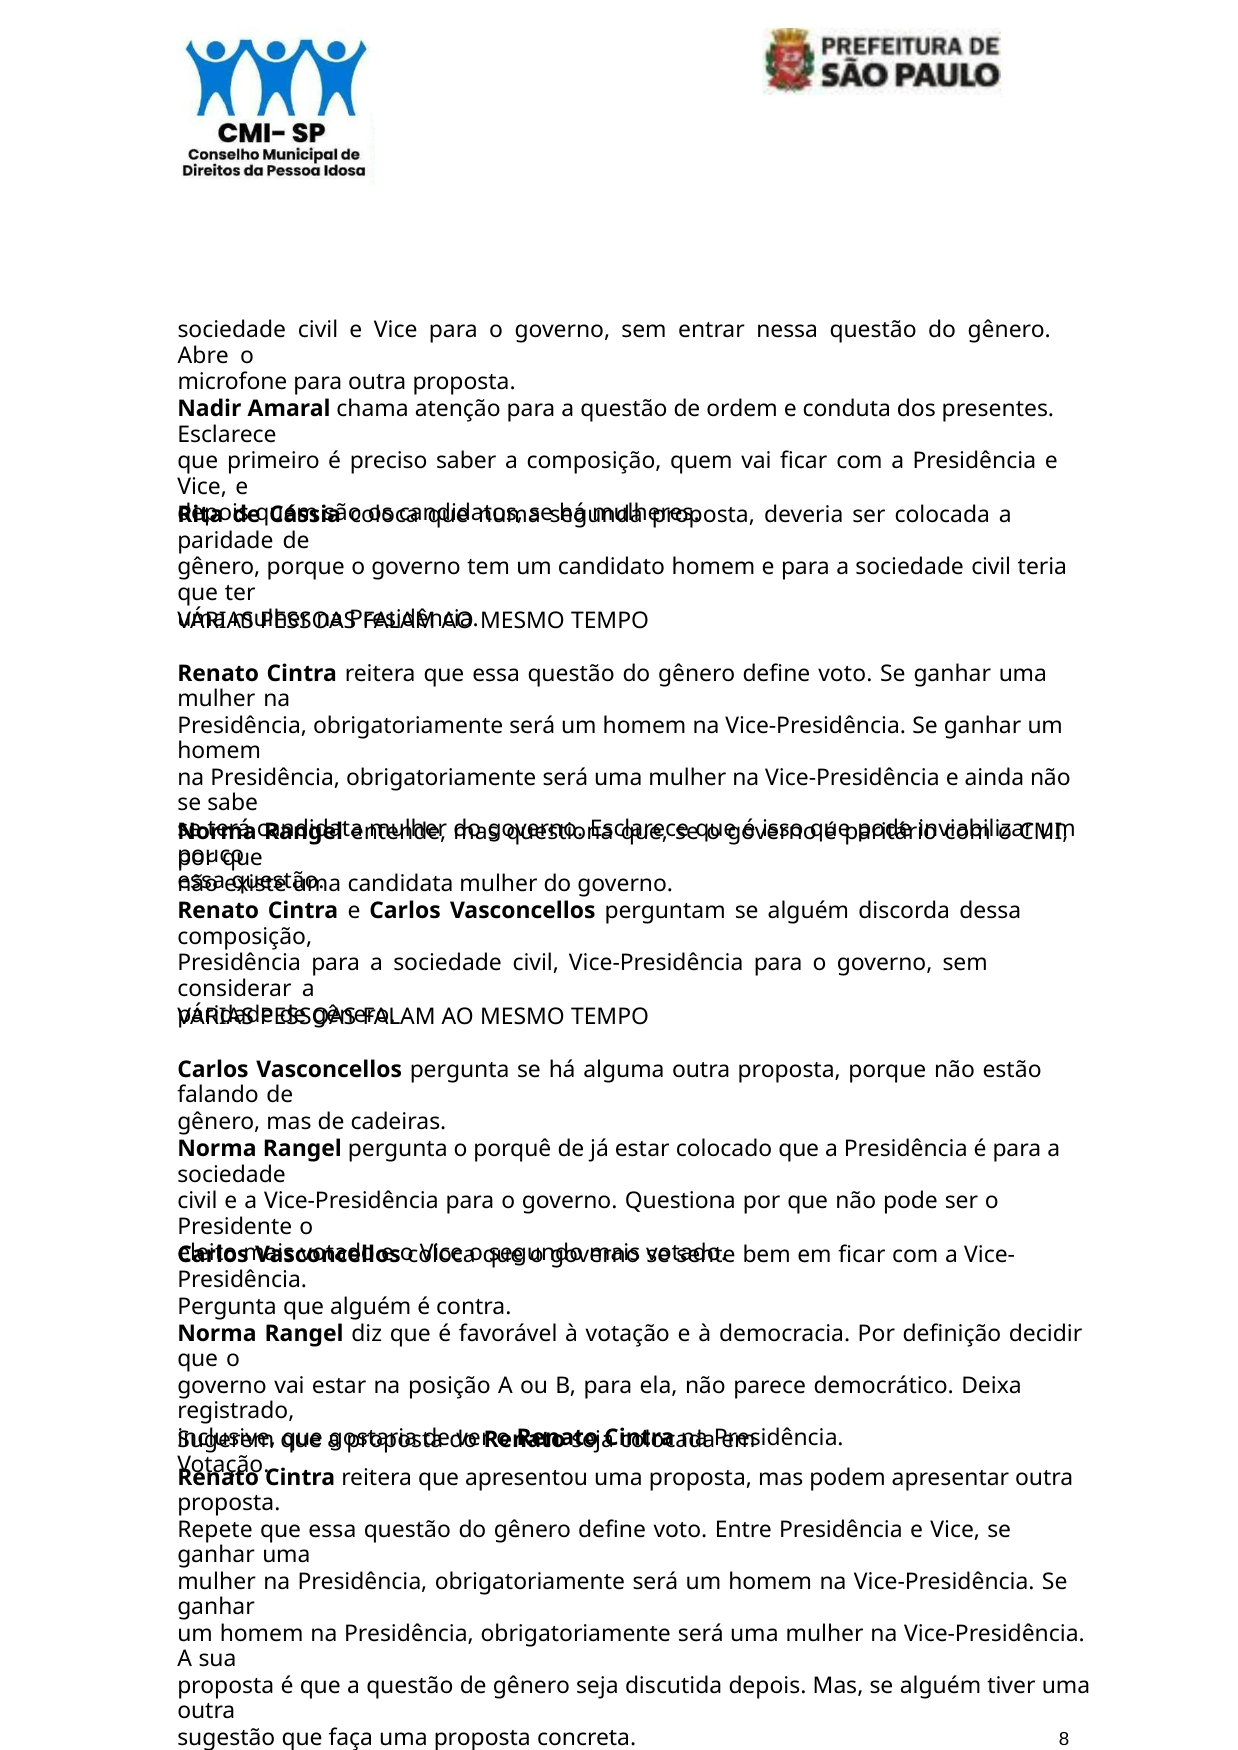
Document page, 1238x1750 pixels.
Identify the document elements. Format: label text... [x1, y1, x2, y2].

text gênero, mas de cadeiras. [177, 1109, 1095, 1134]
text não existe uma candidata mulher do governo. [177, 871, 1094, 897]
text Presidência para a sociedade civil, Vice-Presidência para o governo, sem considerar a [177, 950, 1095, 1001]
text Sugerem que a proposta do Renato seja colocada em Votação. [177, 1427, 822, 1465]
text Norma Rangel entende, mas questiona que, se o governo é paritário com o CMI, por que [177, 819, 1094, 870]
text Rita de Cássia coloca que numa segunda proposta, deveria ser colocada a paridade de [177, 502, 1095, 553]
text sugestão que faça uma proposta concreta. [177, 1724, 1095, 1750]
text se terá candidata mulher do governo. Esclarece que é isso que pode inviabilizar um pouco [177, 816, 1095, 867]
text Nadir Amaral chama atenção para a questão de ordem e conduta dos presentes. Esclarece [177, 396, 1095, 447]
text na Presidência, obrigatoriamente será uma mulher na Vice-Presidência e ainda não se sabe [177, 765, 1095, 816]
text inclusive, que gostaria de ver o Renato Cintra na Presidência. [177, 1425, 1094, 1451]
text governo vai estar na posição A ou B, para ela, não parece democrático. Deixa registrado, [177, 1373, 1094, 1424]
text civil e a Vice-Presidência para o governo. Questiona por que não pode ser o Presidente o [177, 1188, 1095, 1239]
text Carlos Vasconcellos coloca que o governo se sente bem em ficar com a Vice-Presidência. [177, 1242, 1095, 1293]
text uma mulher na Presidência. [200, 606, 1095, 632]
text que primeiro é preciso saber a composição, quem vai ficar com a Presidência e Vice, e [177, 448, 1095, 499]
text Presidência, obrigatoriamente será um homem na Vice-Presidência. Se ganhar um homem [177, 713, 1095, 764]
text VÁRIAS PESSOAS FALAM AO MESMO TEMPO [177, 1004, 657, 1029]
text Carlos Vasconcellos pergunta se há alguma outra proposta, porque não estão falando de [177, 1057, 1095, 1108]
text um homem na Presidência, obrigatoriamente será uma mulher na Vice-Presidência. A sua [177, 1621, 1095, 1672]
text proposta é que a questão de gênero seja discutida depois. Mas, se alguém tiver uma outra [177, 1673, 1095, 1724]
text Repete que essa questão do gênero define voto. Entre Presidência e Vice, se ganhar uma [177, 1517, 1095, 1568]
text 8 [1059, 1729, 1094, 1750]
text Norma Rangel diz que é favorável à votação e à democracia. Por definição decidir que o [177, 1321, 1094, 1372]
text Renato Cintra reitera que apresentou uma proposta, mas podem apresentar outra proposta. [177, 1465, 1095, 1516]
text VÁRIAS PESSOAS FALAM AO MESMO TEMPO [177, 608, 657, 633]
text microfone para outra proposta. [177, 369, 1095, 395]
text Norma Rangel pergunta o porquê de já estar colocado que a Presidência é para a sociedade [177, 1136, 1095, 1187]
text mulher na Presidência, obrigatoriamente será um homem na Vice-Presidência. Se ganhar [177, 1569, 1095, 1620]
text Renato Cintra reitera que essa questão do gênero define voto. Se ganhar uma mulher na [177, 661, 1095, 712]
text paridade de gênero. [200, 1002, 1095, 1028]
text sociedade civil e Vice para o governo, sem entrar nessa questão do gênero. Abre o [177, 317, 1095, 368]
text Renato Cintra e Carlos Vasconcellos perguntam se alguém discorda dessa composição, [177, 898, 1095, 949]
text Pergunta que alguém é contra. [177, 1294, 1095, 1319]
text gênero, porque o governo tem um candidato homem e para a sociedade civil teria que ter [177, 554, 1095, 605]
